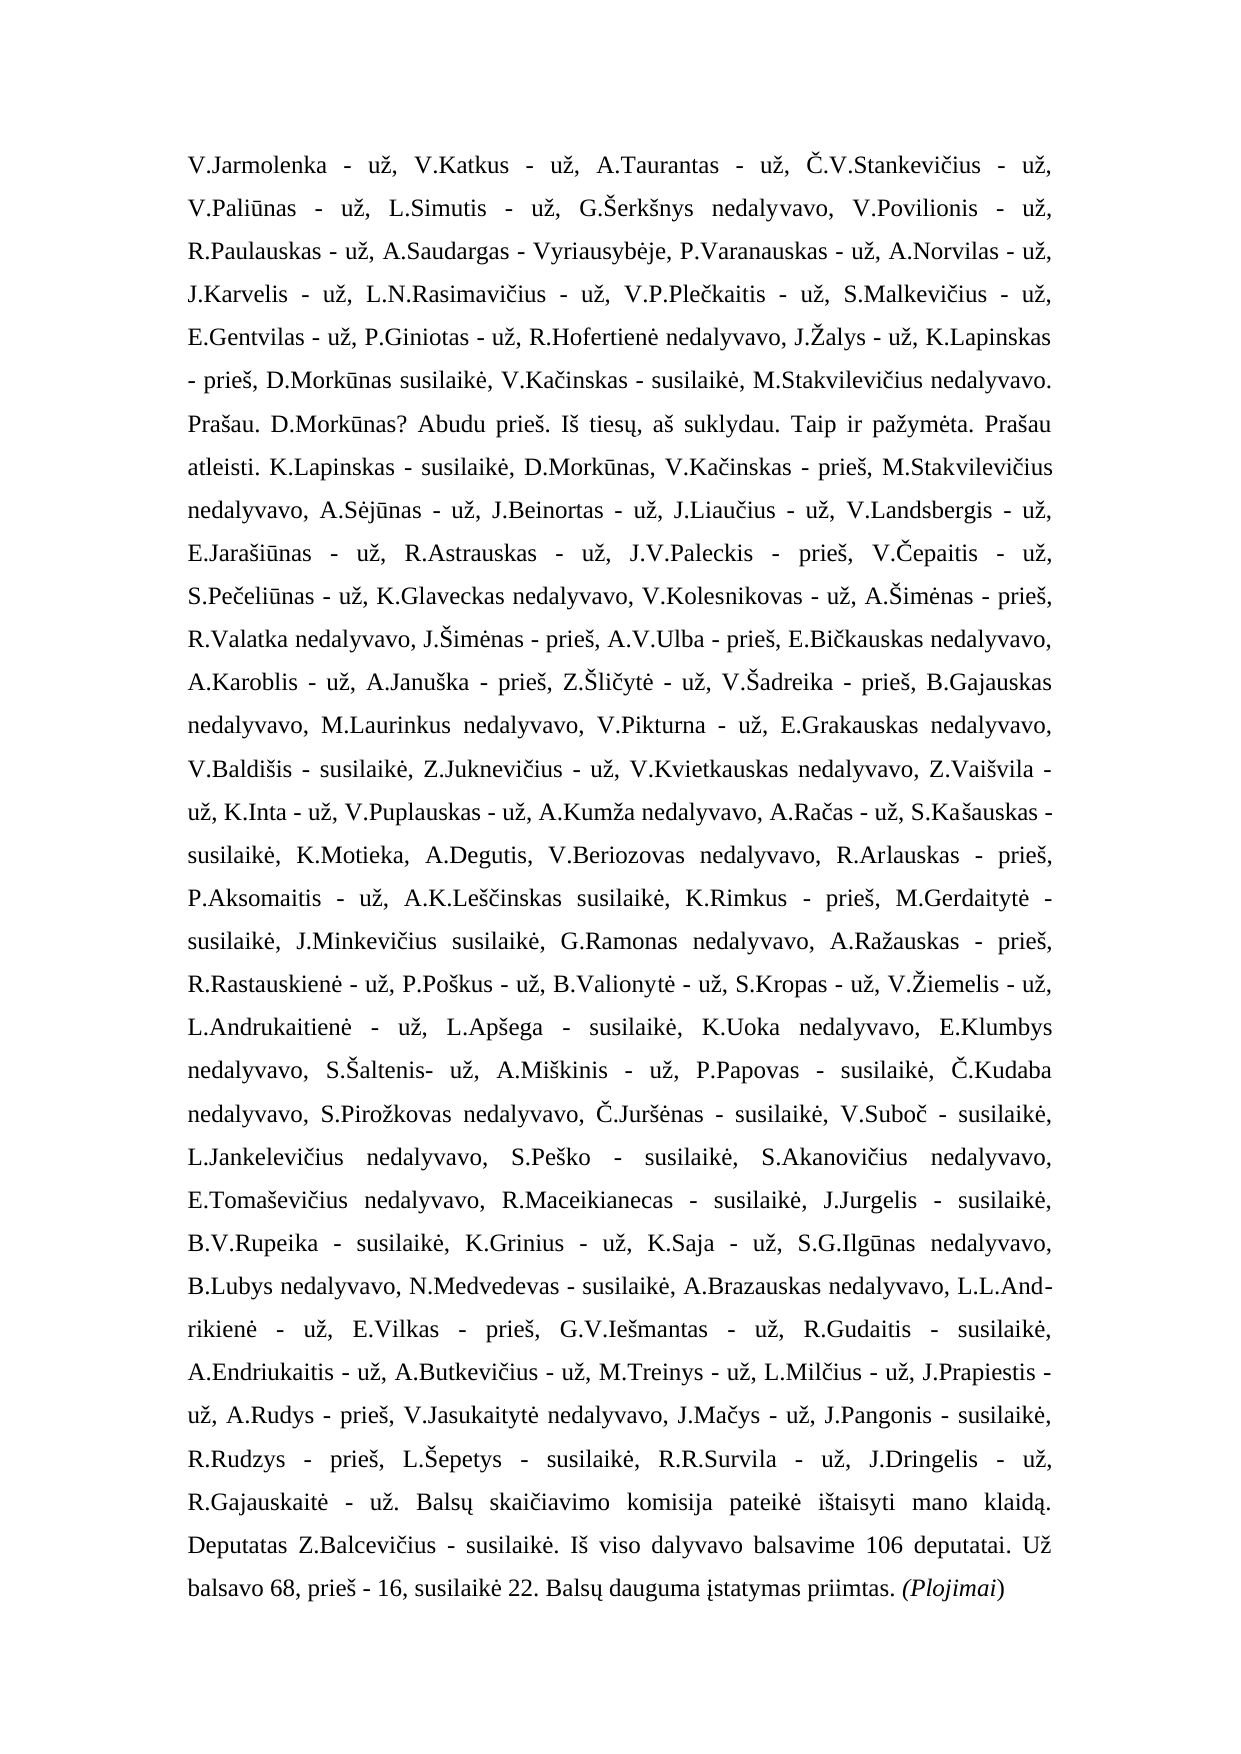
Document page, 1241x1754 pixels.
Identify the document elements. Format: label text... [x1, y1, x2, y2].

text V.Jarmolenka - už, V.Katkus - už, A.Taurantas - už, Č.V.Stankevičius - už, V.Paliūnas - už, L.Simutis - už, G.Šerkšnys nedaly­vavo, V.Povilionis - už, R.Paulauskas - už, A.Saudargas - Vyriausybėje, P.Varanauskas - už, A.Norvilas - už, J.Karvelis - už, L.N.Rasimavičius - už, V.P.Plečkaitis - už, S.Malkevičius - už, E.Gentvilas - už, P.Giniotas - už, R.Hofertienė nedalyvavo, J.Žalys - už, K.Lapinskas - prieš, D.Morkūnas ­susilaikė, V.Kačinskas - susilaikė, M.Stakvilevičius nedalyvavo. Prašau. D.Morkūnas? Abudu prieš. Iš tiesų, aš suklydau. Taip ir pažymėta. Prašau atleisti. K.Lapinskas - susilaikė, D.Morkūnas, V.Kačinskas - prieš, M.Stak­vilevičius nedalyvavo, A.Sėjūnas - už, J.Beinortas - už, J.Liaučius - už, V.Landsbergis - už, E.Jarašiūnas - už, R.Astrauskas - už, J.V.Paleckis - ­prieš, V.Čepaitis - už, S.Pečeliūnas - už, K.Glaveckas nedalyvavo, V.Koles­nikovas - už, A.Šimėnas - prieš, R.Valatka nedalyvavo, J.Šimėnas - prieš, A.V.Ulba - prieš, E.Bičkauskas nedalyvavo, A.Karoblis - už, A.Januška ­- prieš, Z.Šličytė - už, V.Šadreika - prieš, B.Gajauskas nedalyvavo, M.Laurin­kus nedalyvavo, V.Pikturna - už, E.Grakauskas nedalyvavo, V.Baldišis - su­silaikė, Z.Juknevičius - už, V.Kvietkauskas nedalyvavo, Z.Vaišvila - už, K.Inta - už, V.Puplauskas - už, A.Kumža nedalyvavo, A.Račas - už, S.Ka­šauskas - susilaikė, K.Motieka, A.Degutis, V.Beriozovas nedalyvavo, R.Ar­lauskas - prieš, P.Aksomaitis - už, A.K.Leščinskas susilaikė, K.Rimkus ­- prieš, M.Gerdaitytė - susilaikė, J.Minkevičius susilaikė, G.Ramonas nedaly­vavo, A.Ražauskas - prieš, R.Rastauskienė - už, P.Poškus - už, B.Valiony­tė - už, S.Kropas - už, V.Žiemelis - už, L.Andrukaitienė - už, L.Apšega ­- susilaikė, K.Uoka nedalyvavo, E.Klumbys nedalyvavo, S.Šaltenis- už, A.Miškinis - už, P.Papovas - susilaikė, Č.Kudaba nedalyvavo, S.Pirožkovas nedalyvavo, Č.Juršėnas - susilaikė, V.Suboč - susilaikė, L.Jankelevičius ne­dalyvavo, S.Peško - susilaikė, S.Akanovičius nedalyvavo, E.Tomaševičius nedalyvavo, R.Maceikianecas - susilaikė, J.Jurgelis - susilaikė, B.V.Rupei­ka - susilaikė, K.Grinius - už, K.Saja - už, S.G.Ilgūnas nedalyvavo, B.Lubys nedalyvavo, N.Medvedevas - susilaikė, A.Brazauskas nedalyvavo, L.L.And­rikienė - už, E.Vilkas - prieš, G.V.Iešmantas - už, R.Gudaitis - susilaikė, A.Endriukaitis - už, A.Butkevičius - už, M.Treinys - už, L.Milčius - už, J.Prapiestis - už, A.Rudys - prieš, V.Jasukaitytė nedalyvavo, J.Mačys - už, J.Pangonis - susilaikė, R.Rudzys - prieš, L.Šepetys - susilaikė, R.R.Survi­la - už, J.Dringelis - už, R.Gajauskaitė - už. Balsų skaičiavimo komisija pateikė ištaisyti mano klaidą. Deputatas Z.Balcevičius - susilaikė. Iš viso dalyvavo balsavime 106 deputatai. Už balsavo 68, prieš - 16, susilaikė 22. Balsų dauguma įstatymas priimtas. (Plojimai) [187, 150, 1053, 1602]
